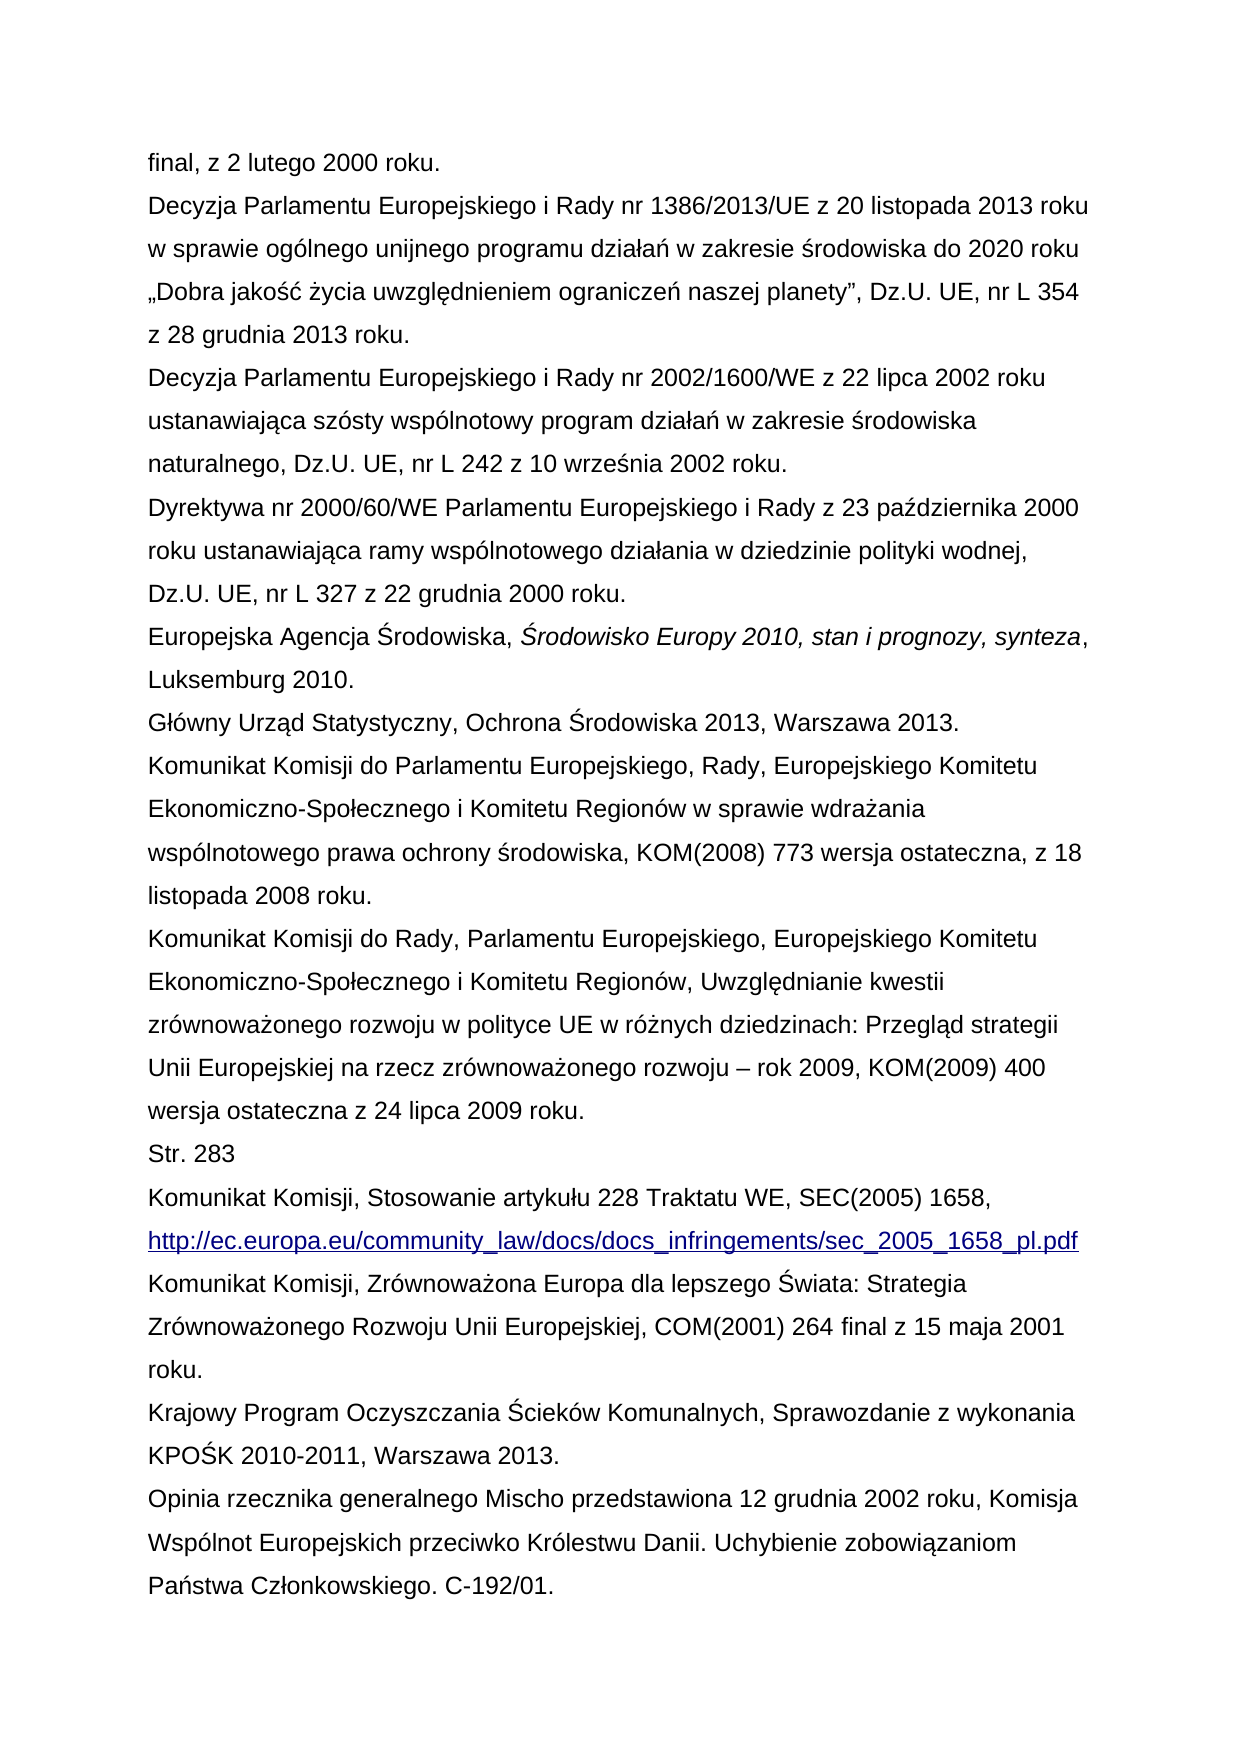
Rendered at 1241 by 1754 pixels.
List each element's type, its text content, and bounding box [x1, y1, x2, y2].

text Str. 283 [148, 1139, 1093, 1168]
text Decyzja Parlamentu Europejskiego i Rady nr 1386/2013/UE z 20 listopada 2013 roku w sprawie ogólnego unijnego programu działań w zakresie środowiska do 2020 roku „Dobra jakość życia uwzględnieniem ograniczeń naszej planety”, Dz.U. UE, nr L 354 z 28 grudnia 2013 roku. [148, 191, 1093, 349]
text Komunikat Komisji do Rady, Parlamentu Europejskiego, Europejskiego Komitetu Ekonomiczno-Społecznego i Komitetu Regionów, Uwzględnianie kwestii zrównoważonego rozwoju w polityce UE w różnych dziedzinach: Przegląd strategii Unii Europejskiej na rzecz zrównoważonego rozwoju – rok 2009, KOM(2009) 400 wersja ostateczna z 24 lipca 2009 roku. [148, 924, 1093, 1125]
text Opinia rzecznika generalnego Mischo przedstawiona 12 grudnia 2002 roku, Komisja Wspólnot Europejskich przeciwko Królestwu Danii. Uchybienie zobowiązaniom Państwa Członkowskiego. C-192/01. [148, 1484, 1093, 1599]
text Komunikat Komisji, Zrównoważona Europa dla lepszego Świata: Strategia Zrównoważonego Rozwoju Unii Europejskiej, COM(2001) 264 final z 15 maja 2001 roku. [148, 1269, 1093, 1384]
text Komunikat Komisji do Parlamentu Europejskiego, Rady, Europejskiego Komitetu Ekonomiczno-Społecznego i Komitetu Regionów w sprawie wdrażania wspólnotowego prawa ochrony środowiska, KOM(2008) 773 wersja ostateczna, z 18 listopada 2008 roku. [148, 751, 1093, 909]
text Krajowy Program Oczyszczania Ścieków Komunalnych, Sprawozdanie z wykonania KPOŚK 2010-2011, Warszawa 2013. [148, 1398, 1093, 1470]
text Decyzja Parlamentu Europejskiego i Rady nr 2002/1600/WE z 22 lipca 2002 roku ustanawiająca szósty wspólnotowy program działań w zakresie środowiska naturalnego, Dz.U. UE, nr L 242 z 10 września 2002 roku. [148, 363, 1093, 478]
text final, z 2 lutego 2000 roku. [148, 148, 1093, 176]
text Główny Urząd Statystyczny, Ochrona Środowiska 2013, Warszawa 2013. [148, 708, 1093, 737]
text Europejska Agencja Środowiska, Środowisko Europy 2010, stan i prognozy, synteza, Luksemburg 2010. [148, 622, 1093, 694]
text Dyrektywa nr 2000/60/WE Parlamentu Europejskiego i Rady z 23 października 2000 roku ustanawiająca ramy wspólnotowego działania w dziedzinie polityki wodnej, Dz.U. UE, nr L 327 z 22 grudnia 2000 roku. [148, 493, 1093, 608]
text Komunikat Komisji, Stosowanie artykułu 228 Traktatu WE, SEC(2005) 1658, http://ec.europa.eu/community_law/docs/docs_infringements/sec_2005_1658_pl.pdf [148, 1183, 1093, 1254]
